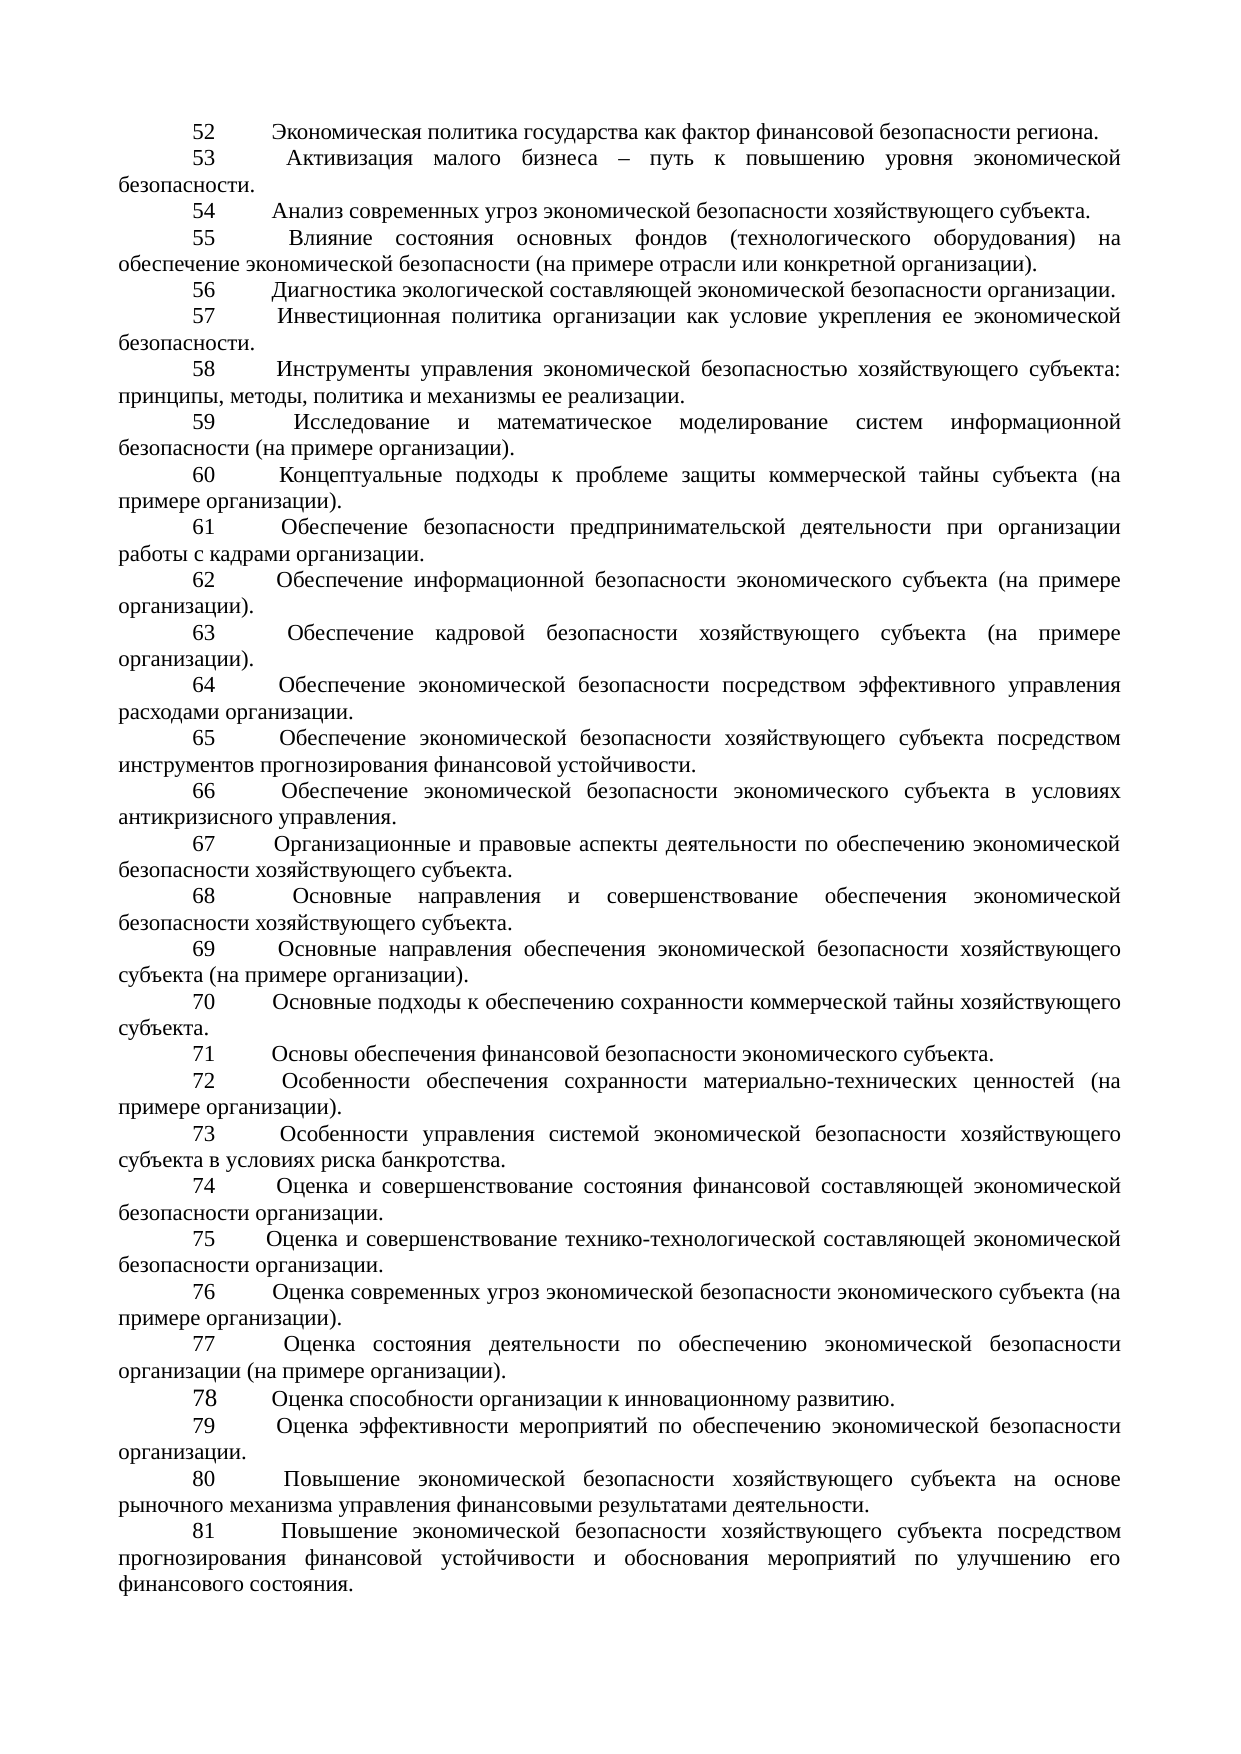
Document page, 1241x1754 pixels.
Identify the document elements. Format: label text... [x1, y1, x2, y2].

list Обеспечение экономической безопасности посредством эффективного управления расходами организации. [118, 672, 1122, 724]
list Оценка состояния деятельности по обеспечению экономической безопасности организации (на примере организации). [118, 1330, 1122, 1383]
list Оценка и совершенствование состояния финансовой составляющей экономической безопасности организации. [118, 1172, 1122, 1225]
list Организационные и правовые аспекты деятельности по обеспечению экономической безопасности хозяйствующего субъекта. [118, 830, 1122, 882]
list Оценка эффективности мероприятий по обеспечению экономической безопасности организации. [118, 1412, 1122, 1464]
list Основные направления и совершенствование обеспечения экономической безопасности хозяйствующего субъекта. [118, 882, 1122, 935]
list Повышение экономической безопасности хозяйствующего субъекта на основе рыночного механизма управления финансовыми результатами деятельности. [118, 1464, 1122, 1517]
list Основы обеспечения финансовой безопасности экономического субъекта. [118, 1041, 1122, 1067]
list Диагностика экологической составляющей экономической безопасности организации. [118, 276, 1122, 303]
list Влияние состояния основных фондов (технологического оборудования) на обеспечение экономической безопасности (на примере отрасли или конкретной организации). [118, 223, 1122, 276]
list Особенности обеспечения сохранности материально-технических ценностей (на примере организации). [118, 1067, 1122, 1119]
list Оценка способности организации к инновационному развитию. [118, 1383, 1122, 1412]
list Обеспечение информационной безопасности экономического субъекта (на примере организации). [118, 566, 1122, 619]
list Обеспечение кадровой безопасности хозяйствующего субъекта (на примере организации). [118, 619, 1122, 672]
list Инструменты управления экономической безопасностью хозяйствующего субъекта: принципы, методы, политика и механизмы ее реализации. [118, 355, 1122, 408]
list Экономическая политика государства как фактор финансовой безопасности региона. [118, 118, 1122, 144]
list Основные подходы к обеспечению сохранности коммерческой тайны хозяйствующего субъекта. [118, 988, 1122, 1041]
list Обеспечение безопасности предпринимательской деятельности при организации работы с кадрами организации. [118, 513, 1122, 566]
list Инвестиционная политика организации как условие укрепления ее экономической безопасности. [118, 303, 1122, 355]
list Оценка и совершенствование технико-технологической составляющей экономической безопасности организации. [118, 1225, 1122, 1278]
list Исследование и математическое моделирование систем информационной безопасности (на примере организации). [118, 408, 1122, 461]
list Основные направления обеспечения экономической безопасности хозяйствующего субъекта (на примере организации). [118, 935, 1122, 988]
list Активизация малого бизнеса – путь к повышению уровня экономической безопасности. [118, 144, 1122, 197]
list Особенности управления системой экономической безопасности хозяйствующего субъекта в условиях риска банкротства. [118, 1119, 1122, 1172]
list Обеспечение экономической безопасности хозяйствующего субъекта посредством инструментов прогнозирования финансовой устойчивости. [118, 724, 1122, 777]
list Концептуальные подходы к проблеме защиты коммерческой тайны субъекта (на примере организации). [118, 461, 1122, 513]
list Оценка современных угроз экономической безопасности экономического субъекта (на примере организации). [118, 1278, 1122, 1330]
list Повышение экономической безопасности хозяйствующего субъекта посредством прогнозирования финансовой устойчивости и обоснования мероприятий по улучшению его финансового состояния. [118, 1517, 1122, 1596]
list Обеспечение экономической безопасности экономического субъекта в условиях антикризисного управления. [118, 777, 1122, 830]
list Анализ современных угроз экономической безопасности хозяйствующего субъекта. [118, 197, 1122, 223]
